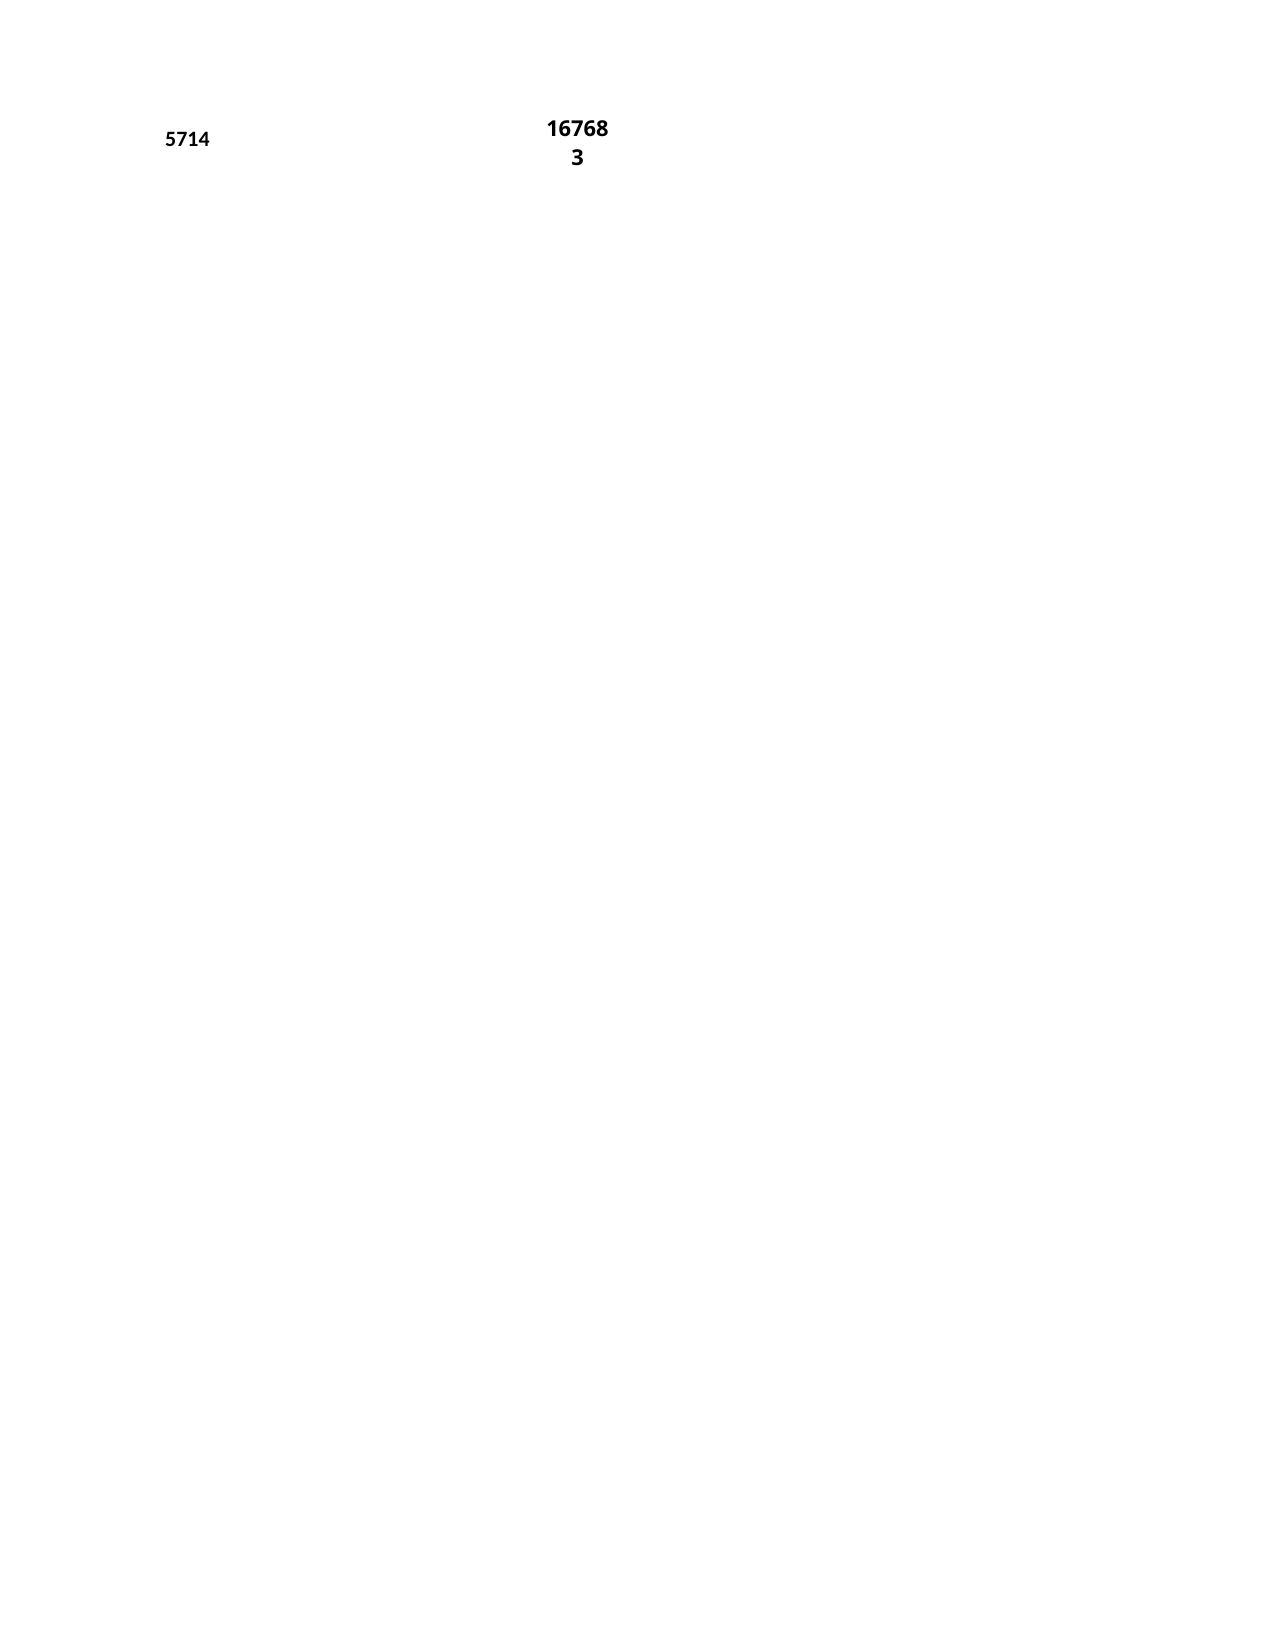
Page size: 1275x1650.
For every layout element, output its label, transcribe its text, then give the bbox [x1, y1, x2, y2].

text 5714 [165, 125, 210, 152]
text [163, 120, 210, 154]
text 167683 [543, 112, 611, 172]
